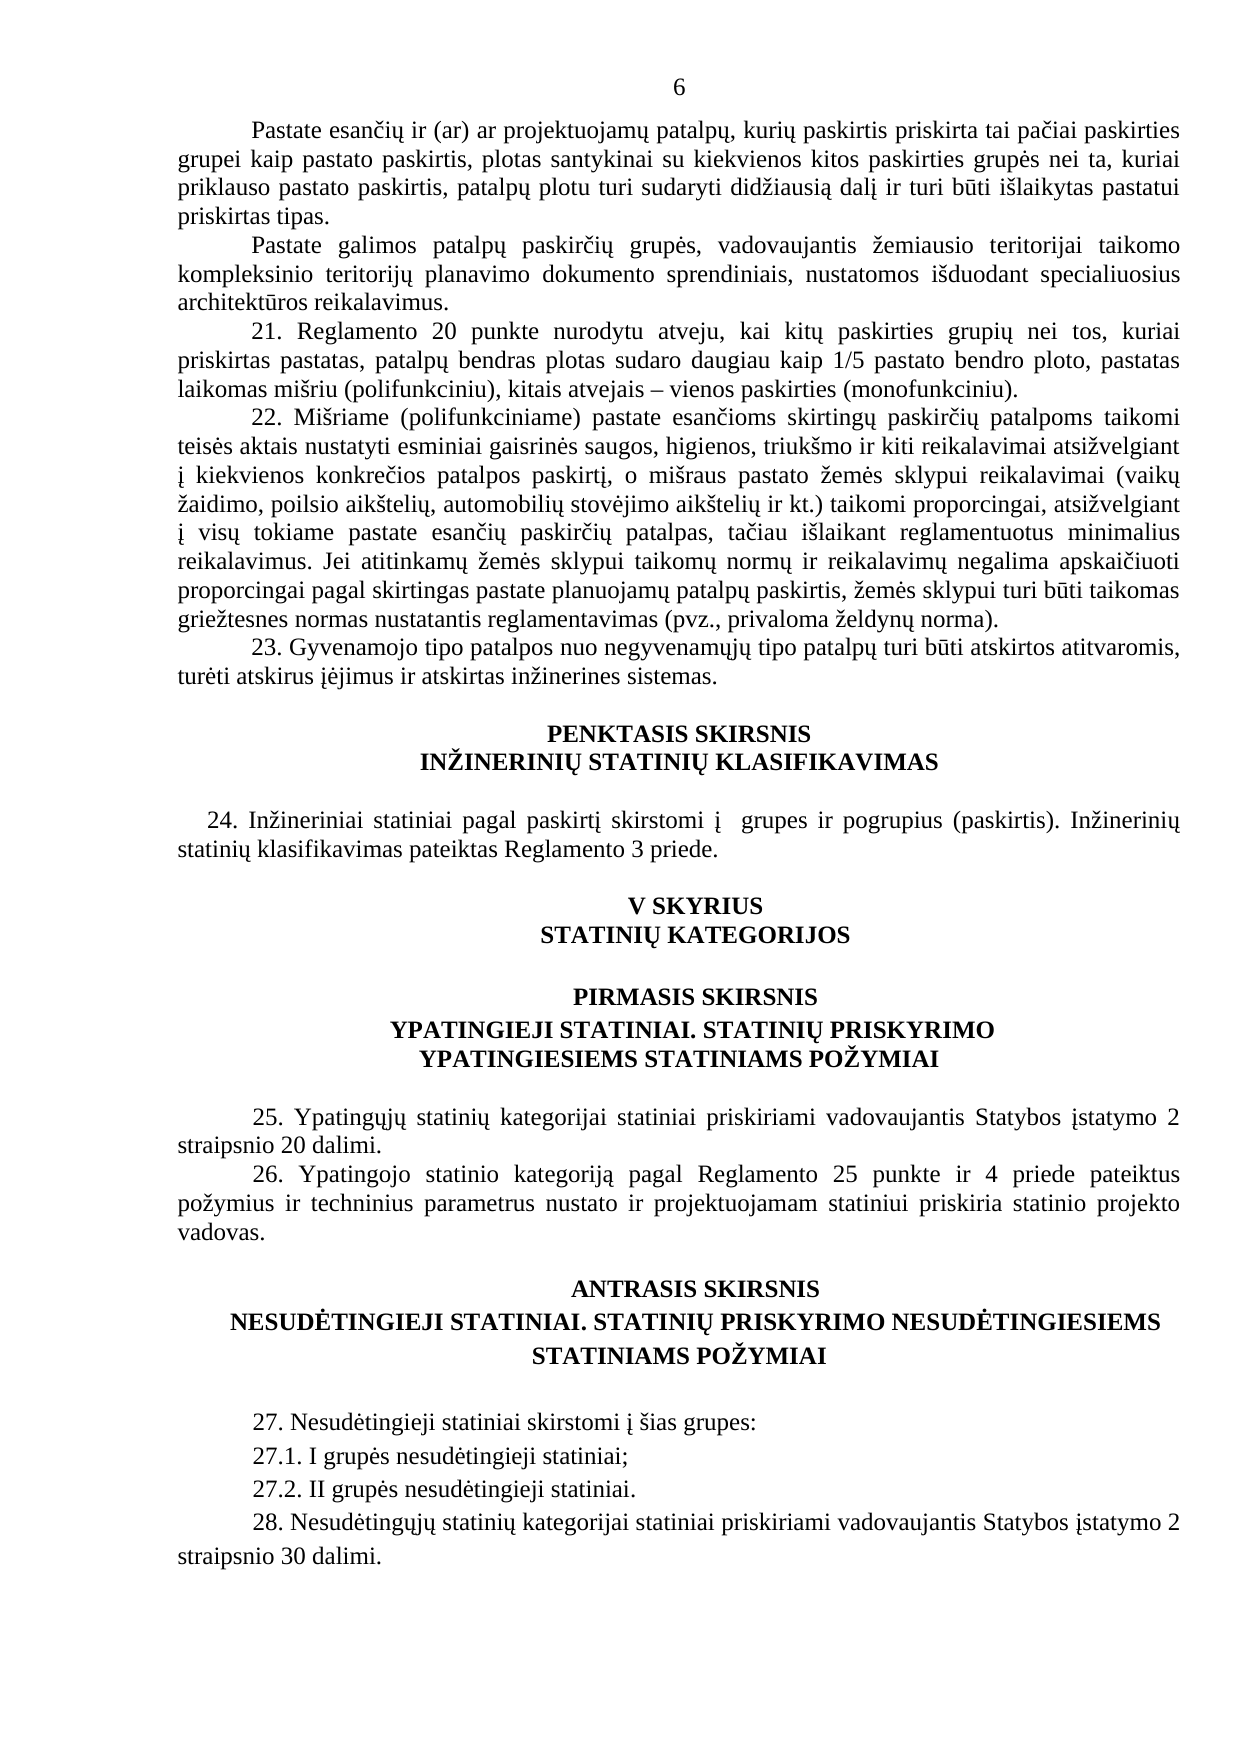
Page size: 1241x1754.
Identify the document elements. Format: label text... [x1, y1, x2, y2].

text INŽINERINIŲ STATINIŲ KLASIFIKAVIMAS [177, 747, 1181, 776]
text 23. Gyvenamojo tipo patalpos nuo negyvenamųjų tipo patalpų turi būti atskirtos atitvaromis, turėti atskirus įėjimus ir atskirtas inžinerines sistemas. [177, 632, 1181, 690]
text YPATINGIEJI STATINIAI. statinių priskyrimo YPATINGIESIEMS statiniams POŽYMIAI [177, 1015, 1181, 1073]
text 26. Ypatingojo statinio kategoriją pagal Reglamento 25 punkte ir 4 priede pateiktus požymius ir techninius parametrus nustato ir projektuojamam statiniui priskiria statinio projekto vadovas. [177, 1159, 1181, 1245]
text 27.2. II grupės nesudėtingieji statiniai. [177, 1474, 1181, 1503]
text 25. Ypatingųjų statinių kategorijai statiniai priskiriami vadovaujantis Statybos įstatymo 2 straipsnio 20 dalimi. [177, 1102, 1181, 1159]
text PENKTASIS SKIRSNIS [177, 719, 1181, 747]
text 28. Nesudėtingųjų statinių kategorijai statiniai priskiriami vadovaujantis Statybos įstatymo 2 straipsnio 30 dalimi. [177, 1507, 1181, 1569]
text NESUDĖTINGIEJI STATINIAI. statinių priskyrimo nesudėtingiesiems statiniams POŽYMIAI [177, 1307, 1181, 1369]
text V SKYRIUS [177, 891, 1181, 920]
text 24. Inžineriniai statiniai pagal paskirtį skirstomi į grupes ir pogrupius (paskirtis). Inžinerinių statinių klasifikavimas pateiktas Reglamento 3 priede. [177, 805, 1181, 862]
text 21. Reglamento 20 punkte nurodytu atveju, kai kitų paskirties grupių nei tos, kuriai priskirtas pastatas, patalpų bendras plotas sudaro daugiau kaip 1/5 pastato bendro ploto, pastatas laikomas mišriu (polifunkciniu), kitais atvejais – vienos paskirties (monofunkciniu). [177, 316, 1181, 402]
text Pastate galimos patalpų paskirčių grupės, vadovaujantis žemiausio teritorijai taikomo kompleksinio teritorijų planavimo dokumento sprendiniais, nustatomos išduodant specialiuosius architektūros reikalavimus. [177, 230, 1181, 316]
text Pastate esančių ir (ar) ar projektuojamų patalpų, kurių paskirtis priskirta tai pačiai paskirties grupei kaip pastato paskirtis, plotas santykinai su kiekvienos kitos paskirties grupės nei ta, kuriai priklauso pastato paskirtis, patalpų plotu turi sudaryti didžiausią dalį ir turi būti išlaikytas pastatui priskirtas tipas. [177, 115, 1181, 230]
text 27.1. I grupės nesudėtingieji statiniai; [177, 1441, 1181, 1469]
text ANTRASIS SKIRSNIS [177, 1274, 1181, 1303]
text PIRMASIS SKIRSNIS [177, 982, 1181, 1011]
text STATINIŲ KATEGORIJOS [177, 920, 1181, 949]
text 22. Mišriame (polifunkciniame) pastate esančioms skirtingų paskirčių patalpoms taikomi teisės aktais nustatyti esminiai gaisrinės saugos, higienos, triukšmo ir kiti reikalavimai atsižvelgiant į kiekvienos konkrečios patalpos paskirtį, o mišraus pastato žemės sklypui reikalavimai (vaikų žaidimo, poilsio aikštelių, automobilių stovėjimo aikštelių ir kt.) taikomi proporcingai, atsižvelgiant į visų tokiame pastate esančių paskirčių patalpas, tačiau išlaikant reglamentuotus minimalius reikalavimus. Jei atitinkamų žemės sklypui taikomų normų ir reikalavimų negalima apskaičiuoti proporcingai pagal skirtingas pastate planuojamų patalpų paskirtis, žemės sklypui turi būti taikomas griežtesnes normas nustatantis reglamentavimas (pvz., privaloma želdynų norma). [177, 402, 1181, 632]
text 27. Nesudėtingieji statiniai skirstomi į šias grupes: [177, 1407, 1181, 1436]
